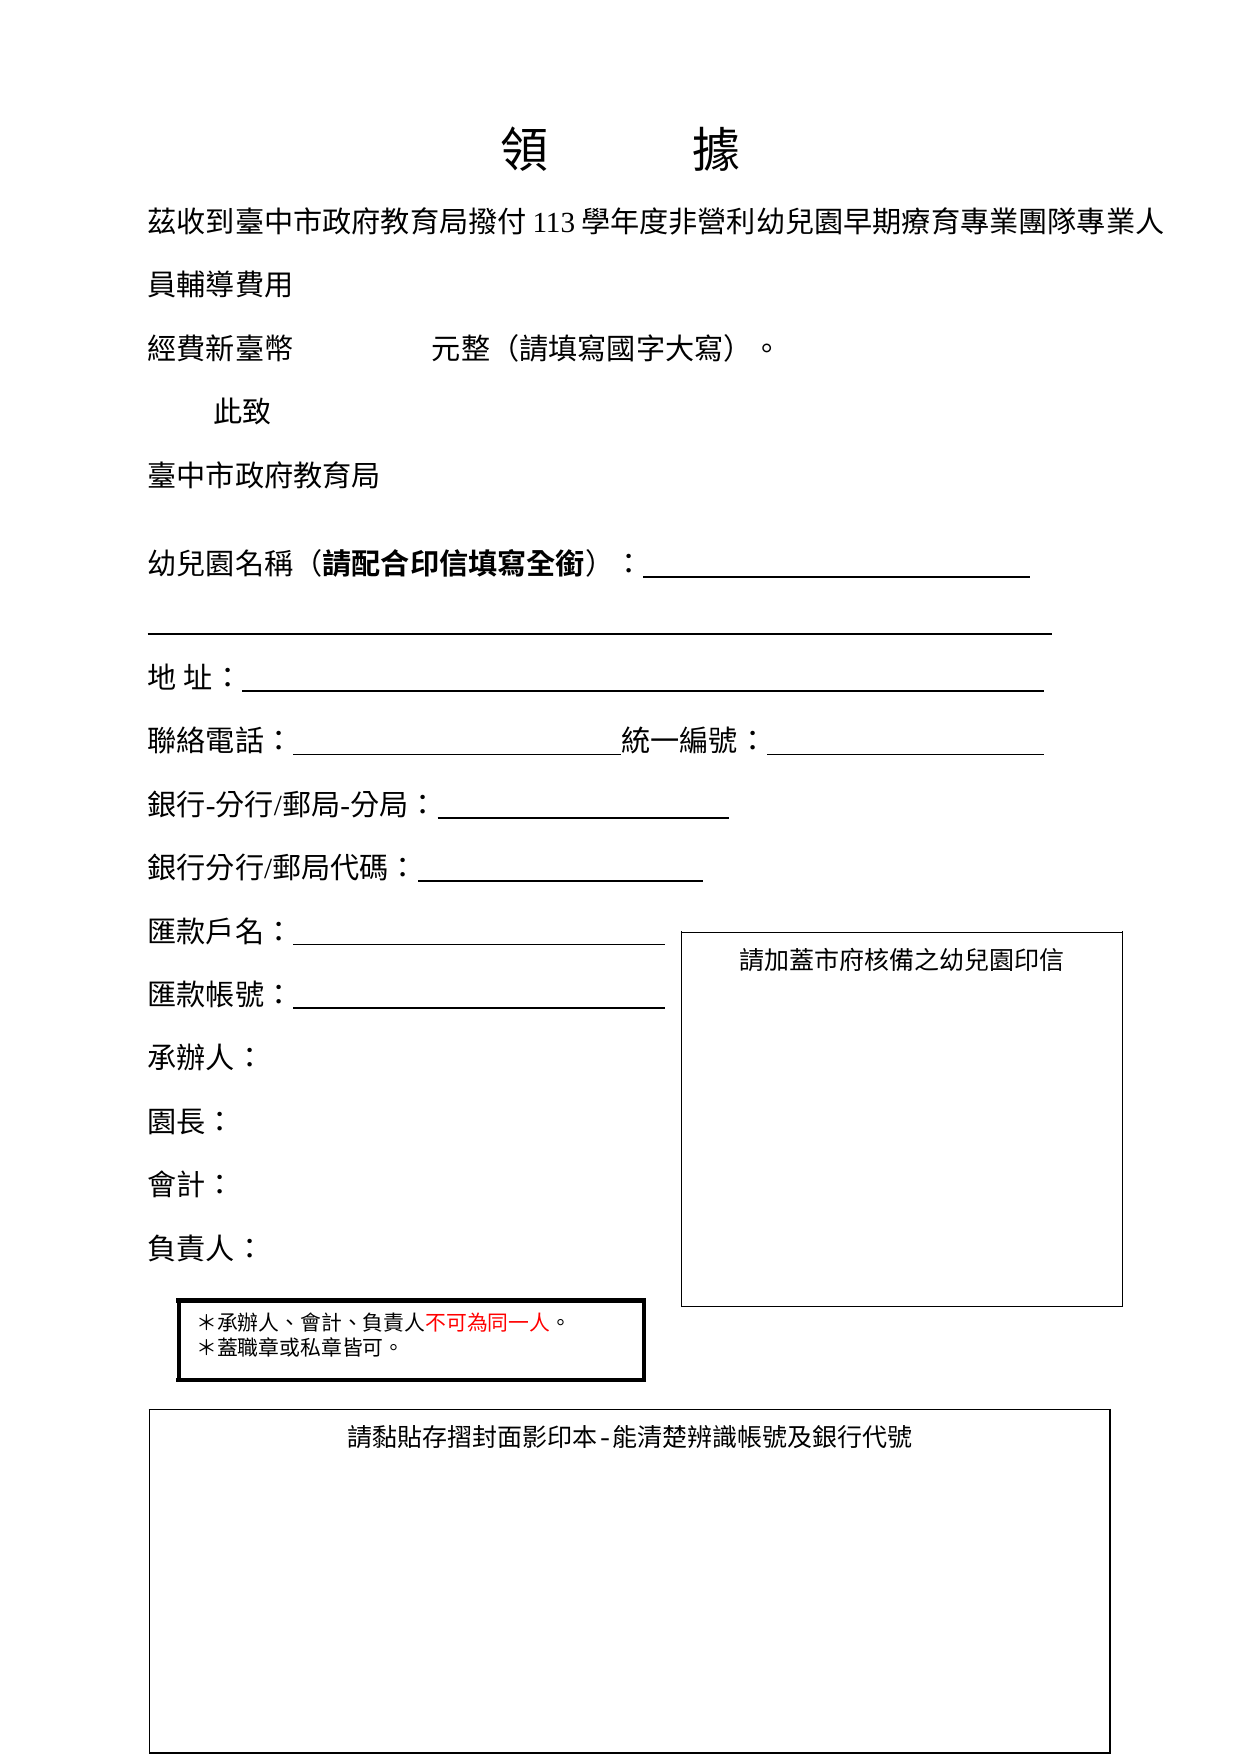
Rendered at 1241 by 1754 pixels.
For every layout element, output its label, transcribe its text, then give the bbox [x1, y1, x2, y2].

text 茲收到臺中市政府教育局撥付113學年度非營利幼兒園早期療育專業團隊專業人員輔導費用 [147, 198, 1181, 304]
text 領 據 [59, 73, 1181, 198]
text 銀行分行/郵局代碼： [147, 845, 1181, 887]
text [1123, 972, 1181, 1014]
text 幼兒園名稱（請配合印信填寫全銜）： [147, 541, 1181, 583]
text [682, 933, 1122, 1306]
text 聯絡電話： 統一編號： [147, 718, 1181, 760]
text 臺中市政府教育局 [147, 452, 1181, 494]
text 經費新臺幣 元整（請填寫國字大寫）。 [147, 325, 1181, 368]
text [1123, 1098, 1181, 1141]
text [1123, 1162, 1181, 1204]
text 此致 [147, 389, 1181, 431]
text 銀行-分行/郵局-分局： [147, 781, 1181, 824]
text ＊蓋職章或私章皆可。 [196, 1336, 627, 1361]
text 負責人： [147, 1225, 681, 1268]
text [1123, 1225, 1181, 1268]
text 匯款戶名： [147, 908, 1181, 951]
text 請加蓋市府核備之幼兒園印信 [697, 941, 1106, 977]
text 請黏貼存摺封面影印本-能清楚辨識帳號及銀行代號 [165, 1418, 1094, 1454]
text [1123, 1035, 1181, 1077]
text 會計： [147, 1162, 681, 1204]
text 承辦人： [147, 1035, 681, 1077]
text ＊承辦人、會計、負責人不可為同一人。 [196, 1311, 627, 1336]
text 園長： [147, 1098, 681, 1141]
text 匯款帳號： [147, 972, 681, 1014]
text 地 址： [147, 654, 1181, 697]
